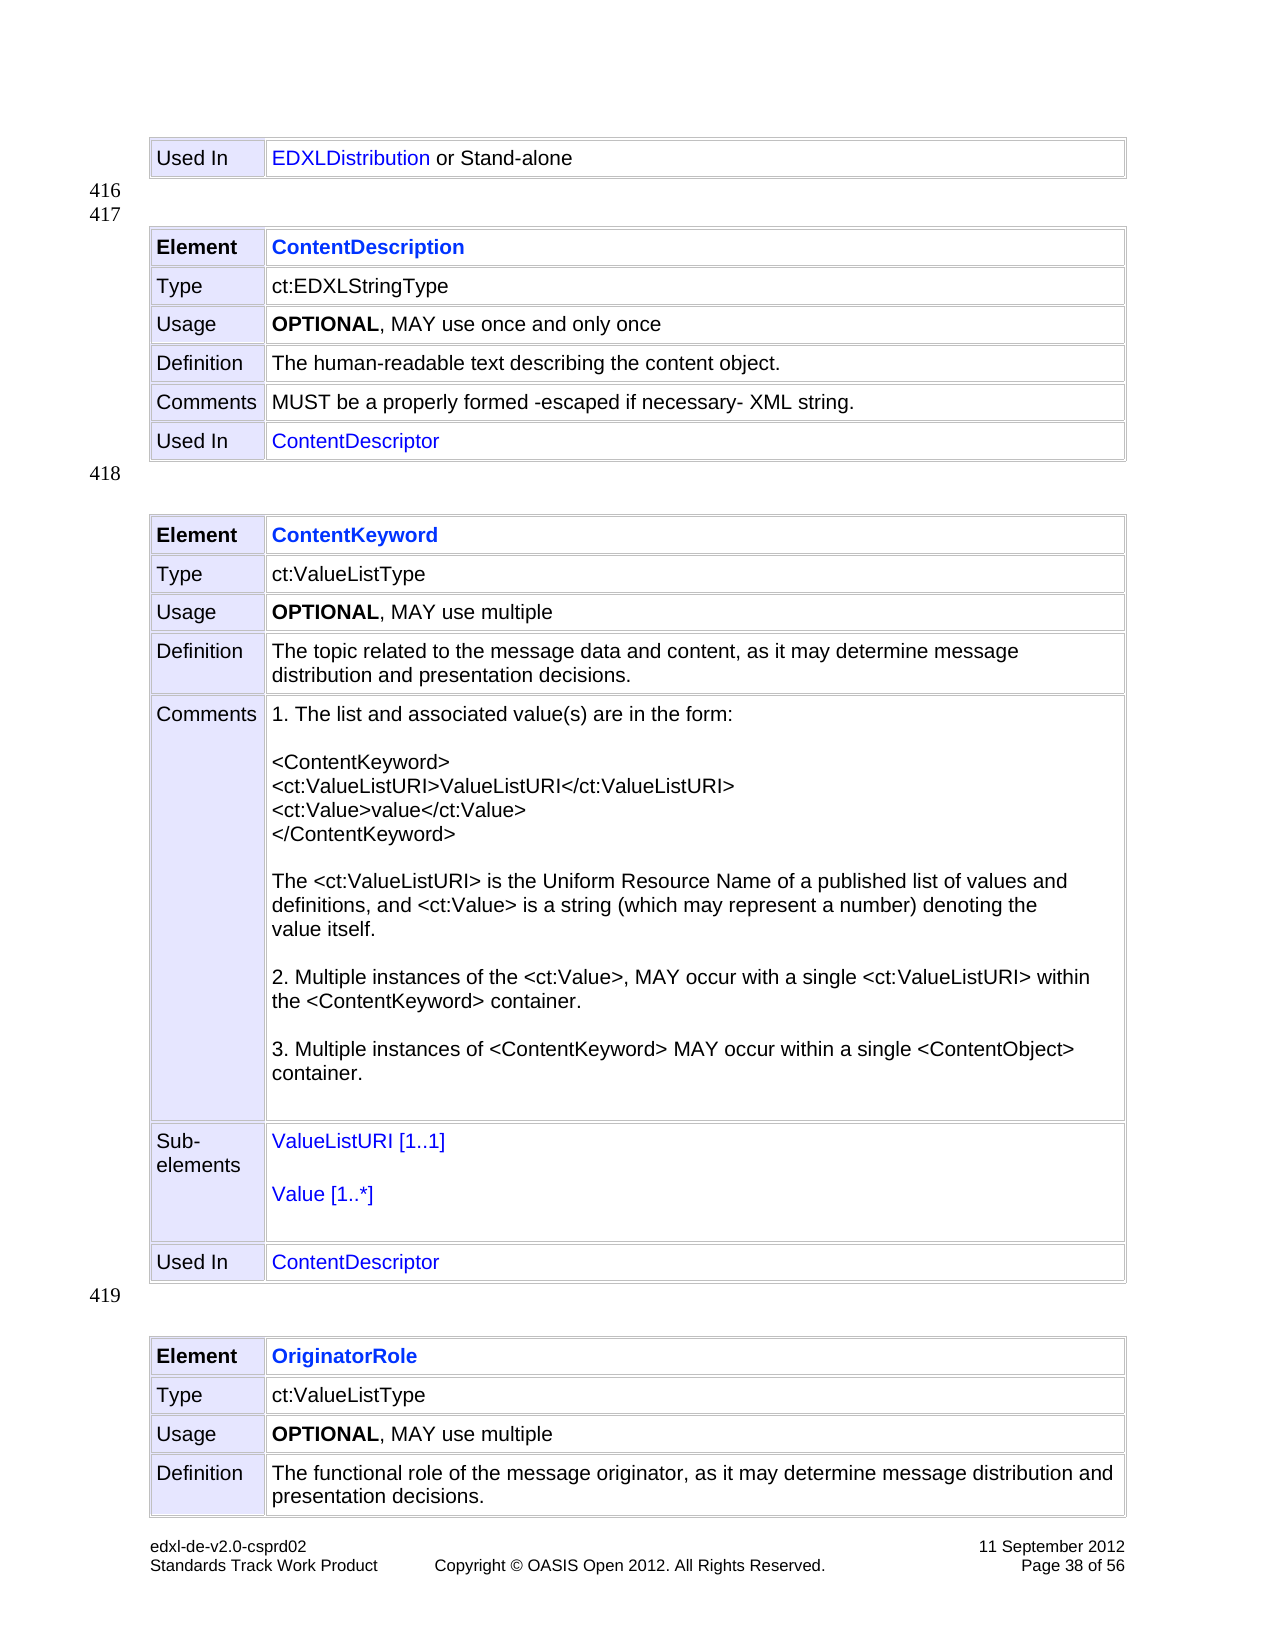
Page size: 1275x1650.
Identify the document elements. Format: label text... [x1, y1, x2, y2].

table_cell Used In [152, 1245, 264, 1280]
table_cell Usage [152, 307, 264, 342]
table_cell Type [152, 268, 264, 304]
table_cell EDXLDistribution or Stand-alone [267, 141, 1124, 176]
table_cell 1. The list and associated value(s) are in the form: <ContentKeyword> <ct:ValueListURI>ValueListURI</ct:ValueListURI> <ct:Value>value</ct:Value> </ContentKeyword> The <ct:ValueListURI> is the Uniform Resource Name of a published list of values and definitions, and <ct:Value> is a string (which may represent a number) denoting the value itself. 2. Multiple instances of the <ct:Value>, MAY occur with a single <ct:ValueListURI> within the <ContentKeyword> container. 3. Multiple instances of <ContentKeyword> MAY occur within a single <ContentObject> container. [267, 696, 1124, 1120]
table_cell OPTIONAL, MAY use multiple [267, 1416, 1124, 1452]
table_cell MUST be a properly formed -escaped if necessary- XML string. [267, 385, 1124, 420]
table_cell Comments [152, 696, 264, 1120]
table_cell Used In [152, 141, 264, 176]
table_cell OPTIONAL, MAY use once and only once [267, 307, 1124, 342]
table_cell ct:ValueListType [267, 556, 1124, 592]
table_cell ValueListURI [1..1] Value [1..*] [267, 1124, 1124, 1241]
table_cell ct:EDXLStringType [267, 268, 1124, 304]
table_header ContentKeyword [267, 517, 1124, 553]
table_header ContentDescription [267, 230, 1124, 265]
table_header Element [152, 230, 264, 265]
table_cell Sub-elements [152, 1124, 264, 1241]
table_cell Comments [152, 385, 264, 420]
table_cell Type [152, 556, 264, 592]
table_cell ContentDescriptor [267, 1245, 1124, 1280]
table_cell Used In [152, 423, 264, 459]
table_cell Type [152, 1378, 264, 1413]
table_header Element [152, 517, 264, 553]
table_cell Definition [152, 634, 264, 693]
table_cell Usage [152, 595, 264, 630]
table_cell The topic related to the message data and content, as it may determine message distribution and presentation decisions. [267, 634, 1124, 693]
table_cell ContentDescriptor [267, 423, 1124, 459]
table_cell Definition [152, 346, 264, 381]
table_cell ct:ValueListType [267, 1378, 1124, 1413]
table_cell The human-readable text describing the content object. [267, 346, 1124, 381]
table_cell OPTIONAL, MAY use multiple [267, 595, 1124, 630]
table_cell Definition [152, 1455, 264, 1514]
table_cell The functional role of the message originator, as it may determine message distribution and presentation decisions. [267, 1455, 1124, 1514]
table_header Element [152, 1339, 264, 1374]
table_header OriginatorRole [267, 1339, 1124, 1374]
table_cell Usage [152, 1416, 264, 1452]
